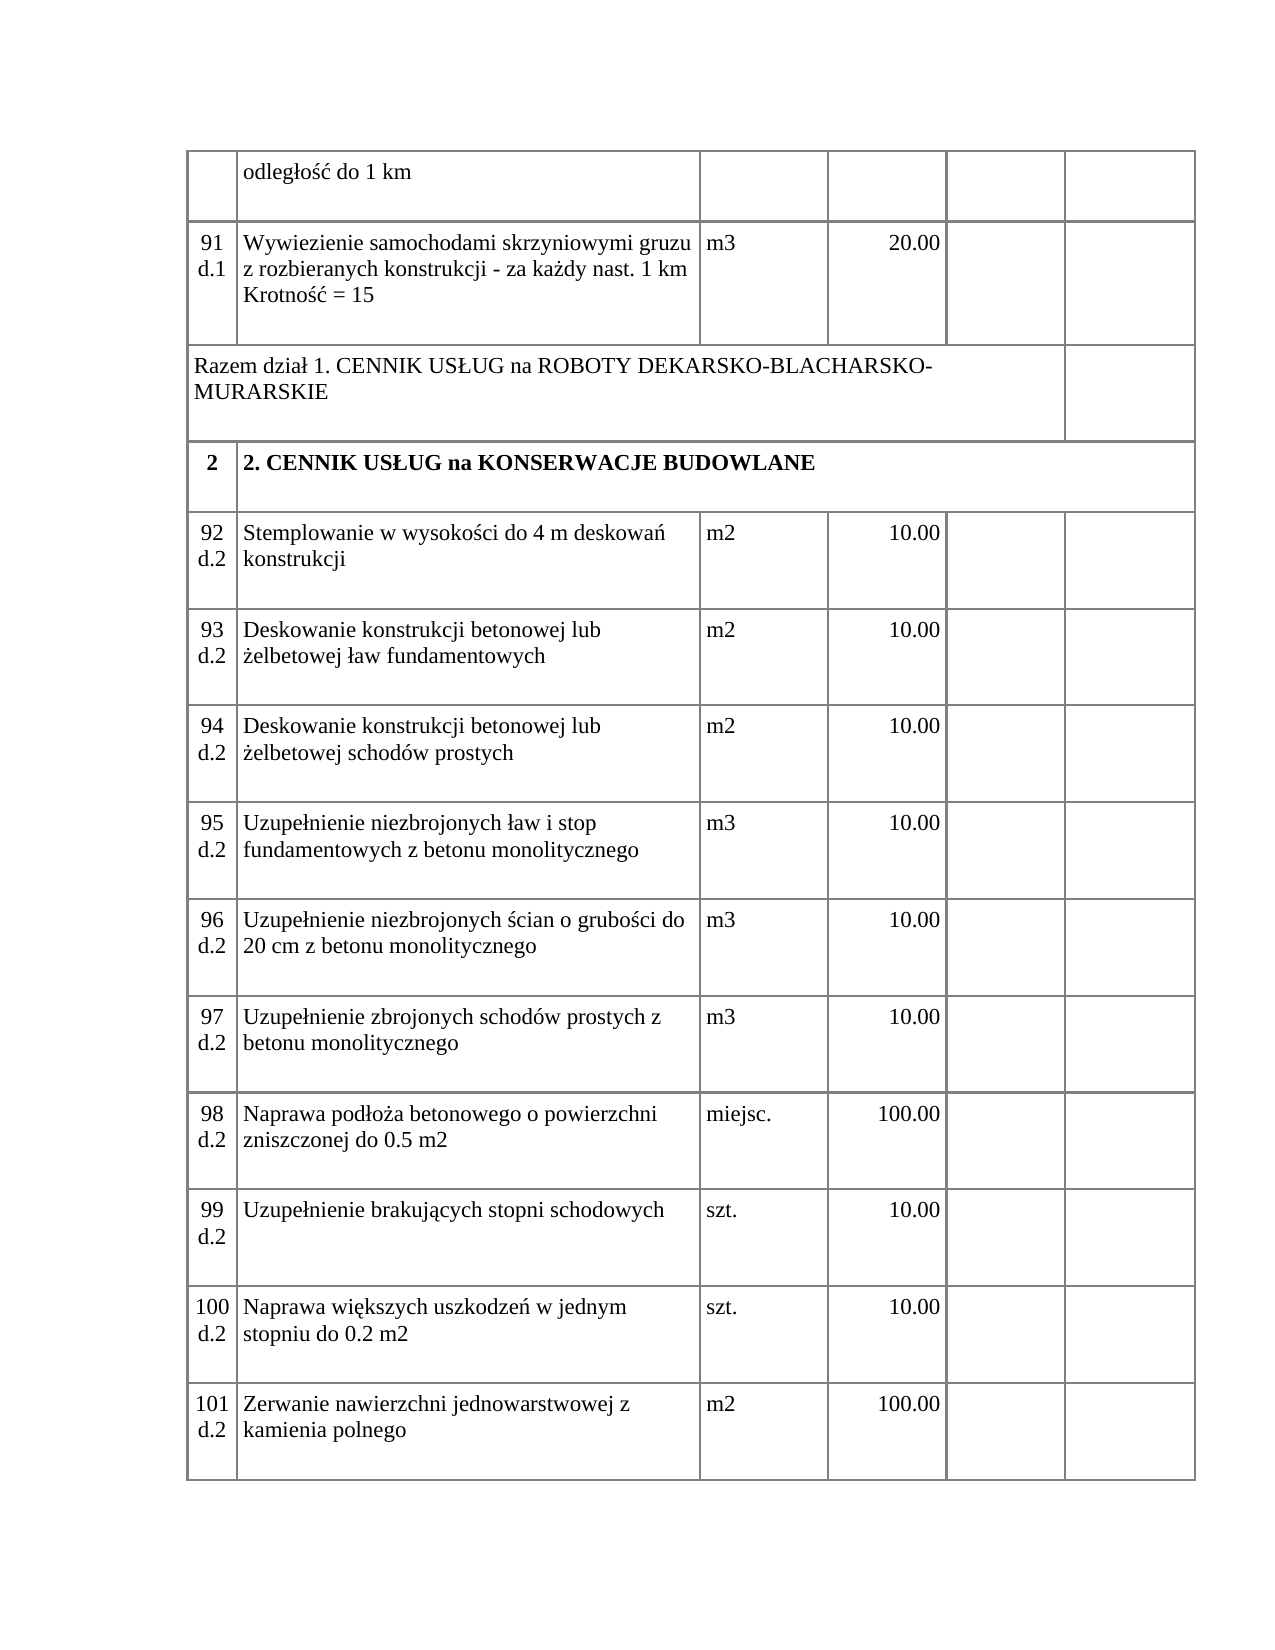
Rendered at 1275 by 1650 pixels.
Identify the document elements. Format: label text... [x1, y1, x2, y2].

table_cell m3 [701, 997, 827, 1091]
table_cell [1066, 997, 1194, 1091]
table_cell [1066, 706, 1194, 801]
table_cell odległość do 1 km [238, 152, 699, 220]
table_cell [1066, 1384, 1194, 1478]
table_cell m2 [701, 706, 827, 801]
table_cell 101 d.2 [189, 1384, 236, 1478]
table_cell 99 d.2 [189, 1190, 236, 1285]
table_cell 20.00 [829, 223, 945, 343]
table_cell [1066, 513, 1194, 607]
table_cell [948, 1190, 1064, 1285]
table_cell [948, 610, 1064, 704]
table_cell [948, 900, 1064, 994]
table_cell [948, 223, 1064, 343]
table_cell [948, 1384, 1064, 1478]
table_cell [1066, 152, 1194, 220]
table_cell szt. [701, 1190, 827, 1285]
table_cell [948, 152, 1064, 220]
table_cell [1066, 803, 1194, 898]
table_cell Zerwanie nawierzchni jednowarstwowej z kamienia polnego [238, 1384, 699, 1478]
table_cell Uzupełnienie niezbrojonych ław i stop fundamentowych z betonu monolitycznego [238, 803, 699, 898]
table_cell 94 d.2 [189, 706, 236, 801]
table_cell 100.00 [829, 1384, 945, 1478]
table_cell miejsc. [701, 1094, 827, 1188]
table_cell m2 [701, 610, 827, 704]
table_cell 2. CENNIK USŁUG na KONSERWACJE BUDOWLANE [238, 443, 1194, 511]
table_cell [1066, 346, 1194, 440]
table_cell Deskowanie konstrukcji betonowej lub żelbetowej ław fundamentowych [238, 610, 699, 704]
table_cell 96 d.2 [189, 900, 236, 994]
table_cell [948, 1287, 1064, 1382]
table_cell [1066, 1287, 1194, 1382]
table_cell Uzupełnienie niezbrojonych ścian o grubości do 20 cm z betonu monolitycznego [238, 900, 699, 994]
table_cell m3 [701, 900, 827, 994]
table_cell 91 d.1 [189, 223, 236, 343]
table_cell [829, 152, 945, 220]
table_cell [1066, 610, 1194, 704]
table_cell m3 [701, 223, 827, 343]
table_cell [1066, 1190, 1194, 1285]
table_cell 93 d.2 [189, 610, 236, 704]
table_cell [1066, 223, 1194, 343]
table_cell m3 [701, 803, 827, 898]
table_cell [948, 706, 1064, 801]
table_cell 10.00 [829, 1287, 945, 1382]
table_cell 10.00 [829, 706, 945, 801]
table_cell 10.00 [829, 997, 945, 1091]
table_cell 10.00 [829, 1190, 945, 1285]
table_cell m2 [701, 513, 827, 607]
table_cell 100.00 [829, 1094, 945, 1188]
table_cell 100 d.2 [189, 1287, 236, 1382]
table_cell 92 d.2 [189, 513, 236, 607]
table_cell [701, 152, 827, 220]
table_cell 98 d.2 [189, 1094, 236, 1188]
table_cell Deskowanie konstrukcji betonowej lub żelbetowej schodów prostych [238, 706, 699, 801]
table_cell 97 d.2 [189, 997, 236, 1091]
table_cell 95 d.2 [189, 803, 236, 898]
table_cell 2 [189, 443, 236, 511]
table_cell [948, 803, 1064, 898]
table_cell Uzupełnienie brakujących stopni schodowych [238, 1190, 699, 1285]
table_cell Razem dział 1. CENNIK USŁUG na ROBOTY DEKARSKO-BLACHARSKO-MURARSKIE [189, 346, 1064, 440]
table_cell Stemplowanie w wysokości do 4 m deskowań konstrukcji [238, 513, 699, 607]
table_cell 10.00 [829, 513, 945, 607]
table_cell Naprawa większych uszkodzeń w jednym stopniu do 0.2 m2 [238, 1287, 699, 1382]
table_cell [1066, 900, 1194, 994]
table_cell Uzupełnienie zbrojonych schodów prostych z betonu monolitycznego [238, 997, 699, 1091]
table_cell [948, 513, 1064, 607]
table_cell Wywiezienie samochodami skrzyniowymi gruzu z rozbieranych konstrukcji - za każdy nast. 1 km Krotność = 15 [238, 223, 699, 343]
table_cell 10.00 [829, 610, 945, 704]
table_cell [948, 997, 1064, 1091]
table_cell [948, 1094, 1064, 1188]
table_cell m2 [701, 1384, 827, 1478]
table_cell 10.00 [829, 900, 945, 994]
table_cell [1066, 1094, 1194, 1188]
table_cell 10.00 [829, 803, 945, 898]
table_cell [189, 152, 236, 220]
table_cell szt. [701, 1287, 827, 1382]
table_cell Naprawa podłoża betonowego o powierzchni zniszczonej do 0.5 m2 [238, 1094, 699, 1188]
